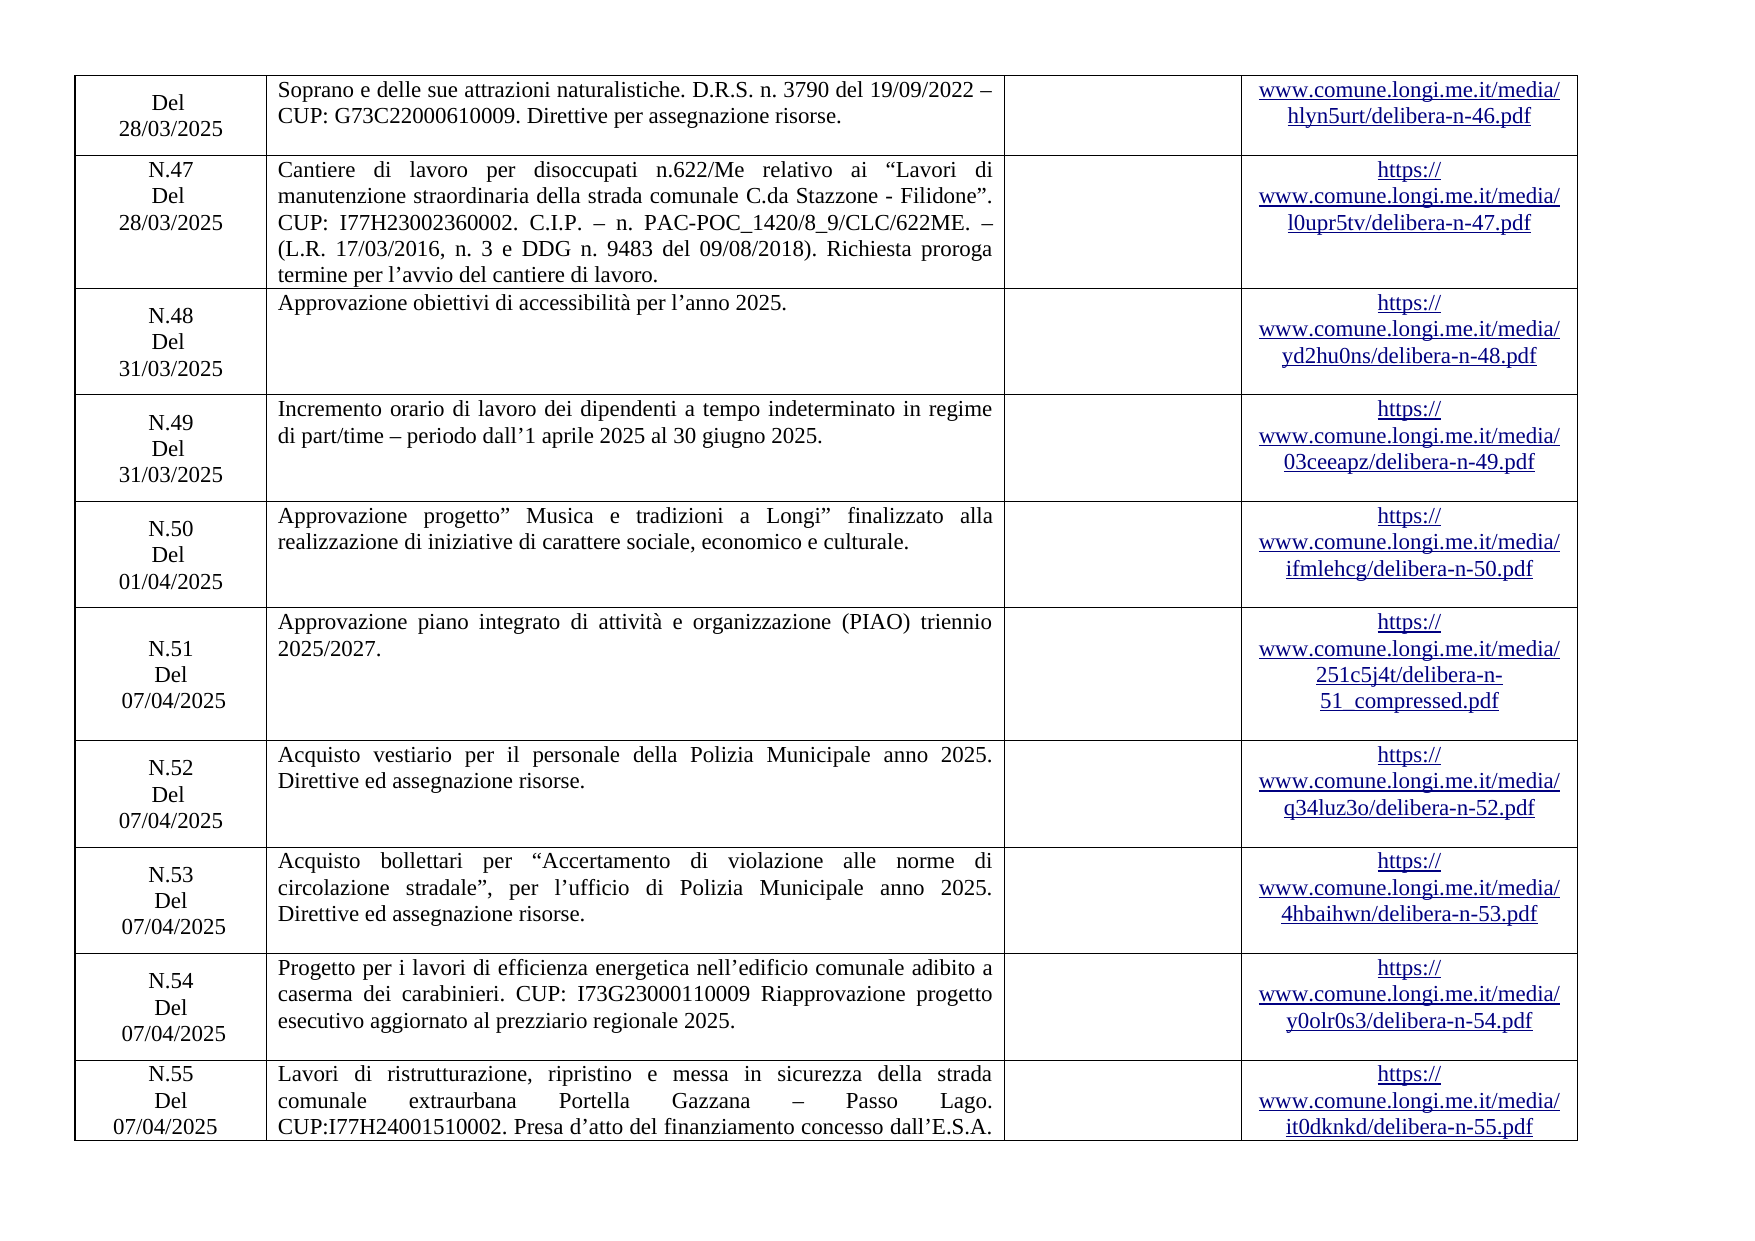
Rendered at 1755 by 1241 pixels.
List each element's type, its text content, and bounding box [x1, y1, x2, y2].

table_cell https://www.comune.longi.me.it/media/251c5j4t/delibera-n-51_compressed.pdf [1242, 608, 1577, 740]
table_cell https://www.comune.longi.me.it/media/q34luz3o/delibera-n-52.pdf [1242, 741, 1577, 847]
table_cell [1005, 76, 1241, 155]
table_cell N.47 Del 28/03/2025 [76, 156, 266, 288]
table_cell https://www.comune.longi.me.it/media/l0upr5tv/delibera-n-47.pdf [1242, 156, 1577, 288]
table_cell https://www.comune.longi.me.it/media/yd2hu0ns/delibera-n-48.pdf [1242, 289, 1577, 394]
table_cell [1005, 848, 1241, 953]
table_cell [1005, 502, 1241, 607]
table_cell [1005, 289, 1241, 394]
table_cell [1005, 608, 1241, 740]
table_cell N.49 Del 31/03/2025 [76, 395, 266, 501]
table_cell [1005, 1061, 1241, 1139]
table_cell Approvazione piano integrato di attività e organizzazione (PIAO) triennio 2025/2027. [267, 608, 1004, 740]
table_cell N.52 Del 07/04/2025 [76, 741, 266, 847]
table_cell Approvazione progetto” Musica e tradizioni a Longi” finalizzato alla realizzazione di iniziative di carattere sociale, economico e culturale. [267, 502, 1004, 607]
table_cell N.55 Del 07/04/2025 [76, 1061, 266, 1139]
table_cell [1005, 954, 1241, 1059]
table_cell N.50 Del 01/04/2025 [76, 502, 266, 607]
table_cell [1005, 156, 1241, 288]
table_cell Progetto per i lavori di efficienza energetica nell’edificio comunale adibito a caserma dei carabinieri. CUP: I73G23000110009 Riapprovazione progetto esecutivo aggiornato al prezziario regionale 2025. [267, 954, 1004, 1059]
table_cell N.48 Del 31/03/2025 [76, 289, 266, 394]
table_cell N.53 Del 07/04/2025 [76, 848, 266, 953]
table_cell www.comune.longi.me.it/media/hlyn5urt/delibera-n-46.pdf [1242, 76, 1577, 155]
table_cell https://www.comune.longi.me.it/media/y0olr0s3/delibera-n-54.pdf [1242, 954, 1577, 1059]
table_cell [1005, 741, 1241, 847]
table_cell Acquisto vestiario per il personale della Polizia Municipale anno 2025. Direttive ed assegnazione risorse. [267, 741, 1004, 847]
table_cell https://www.comune.longi.me.it/media/4hbaihwn/delibera-n-53.pdf [1242, 848, 1577, 953]
table_cell https://www.comune.longi.me.it/media/03ceeapz/delibera-n-49.pdf [1242, 395, 1577, 501]
table_cell Approvazione obiettivi di accessibilità per l’anno 2025. [267, 289, 1004, 394]
table_cell Cantiere di lavoro per disoccupati n.622/Me relativo ai “Lavori di manutenzione straordinaria della strada comunale C.da Stazzone - Filidone”. CUP: I77H23002360002. C.I.P. – n. PAC-POC_1420/8_9/CLC/622ME. – (L.R. 17/03/2016, n. 3 e DDG n. 9483 del 09/08/2018). Richiesta proroga termine per l’avvio del cantiere di lavoro. [267, 156, 1004, 288]
table_cell Acquisto bollettari per “Accertamento di violazione alle norme di circolazione stradale”, per l’ufficio di Polizia Municipale anno 2025. Direttive ed assegnazione risorse. [267, 848, 1004, 953]
table_cell Del 28/03/2025 [76, 76, 266, 155]
table_cell [1005, 395, 1241, 501]
table_cell N.54 Del 07/04/2025 [76, 954, 266, 1059]
table_cell N.51 Del 07/04/2025 [76, 608, 266, 740]
table_cell Lavori di ristrutturazione, ripristino e messa in sicurezza della strada comunale extraurbana Portella Gazzana – Passo Lago. CUP:I77H24001510002. Presa d’atto del finanziamento concesso dall’E.S.A. [267, 1061, 1004, 1139]
table_cell Soprano e delle sue attrazioni naturalistiche. D.R.S. n. 3790 del 19/09/2022 – CUP: G73C22000610009. Direttive per assegnazione risorse. [267, 76, 1004, 155]
table_cell https://www.comune.longi.me.it/media/ifmlehcg/delibera-n-50.pdf [1242, 502, 1577, 607]
table_cell Incremento orario di lavoro dei dipendenti a tempo indeterminato in regime di part/time – periodo dall’1 aprile 2025 al 30 giugno 2025. [267, 395, 1004, 501]
table_cell https://www.comune.longi.me.it/media/it0dknkd/delibera-n-55.pdf [1242, 1061, 1577, 1139]
